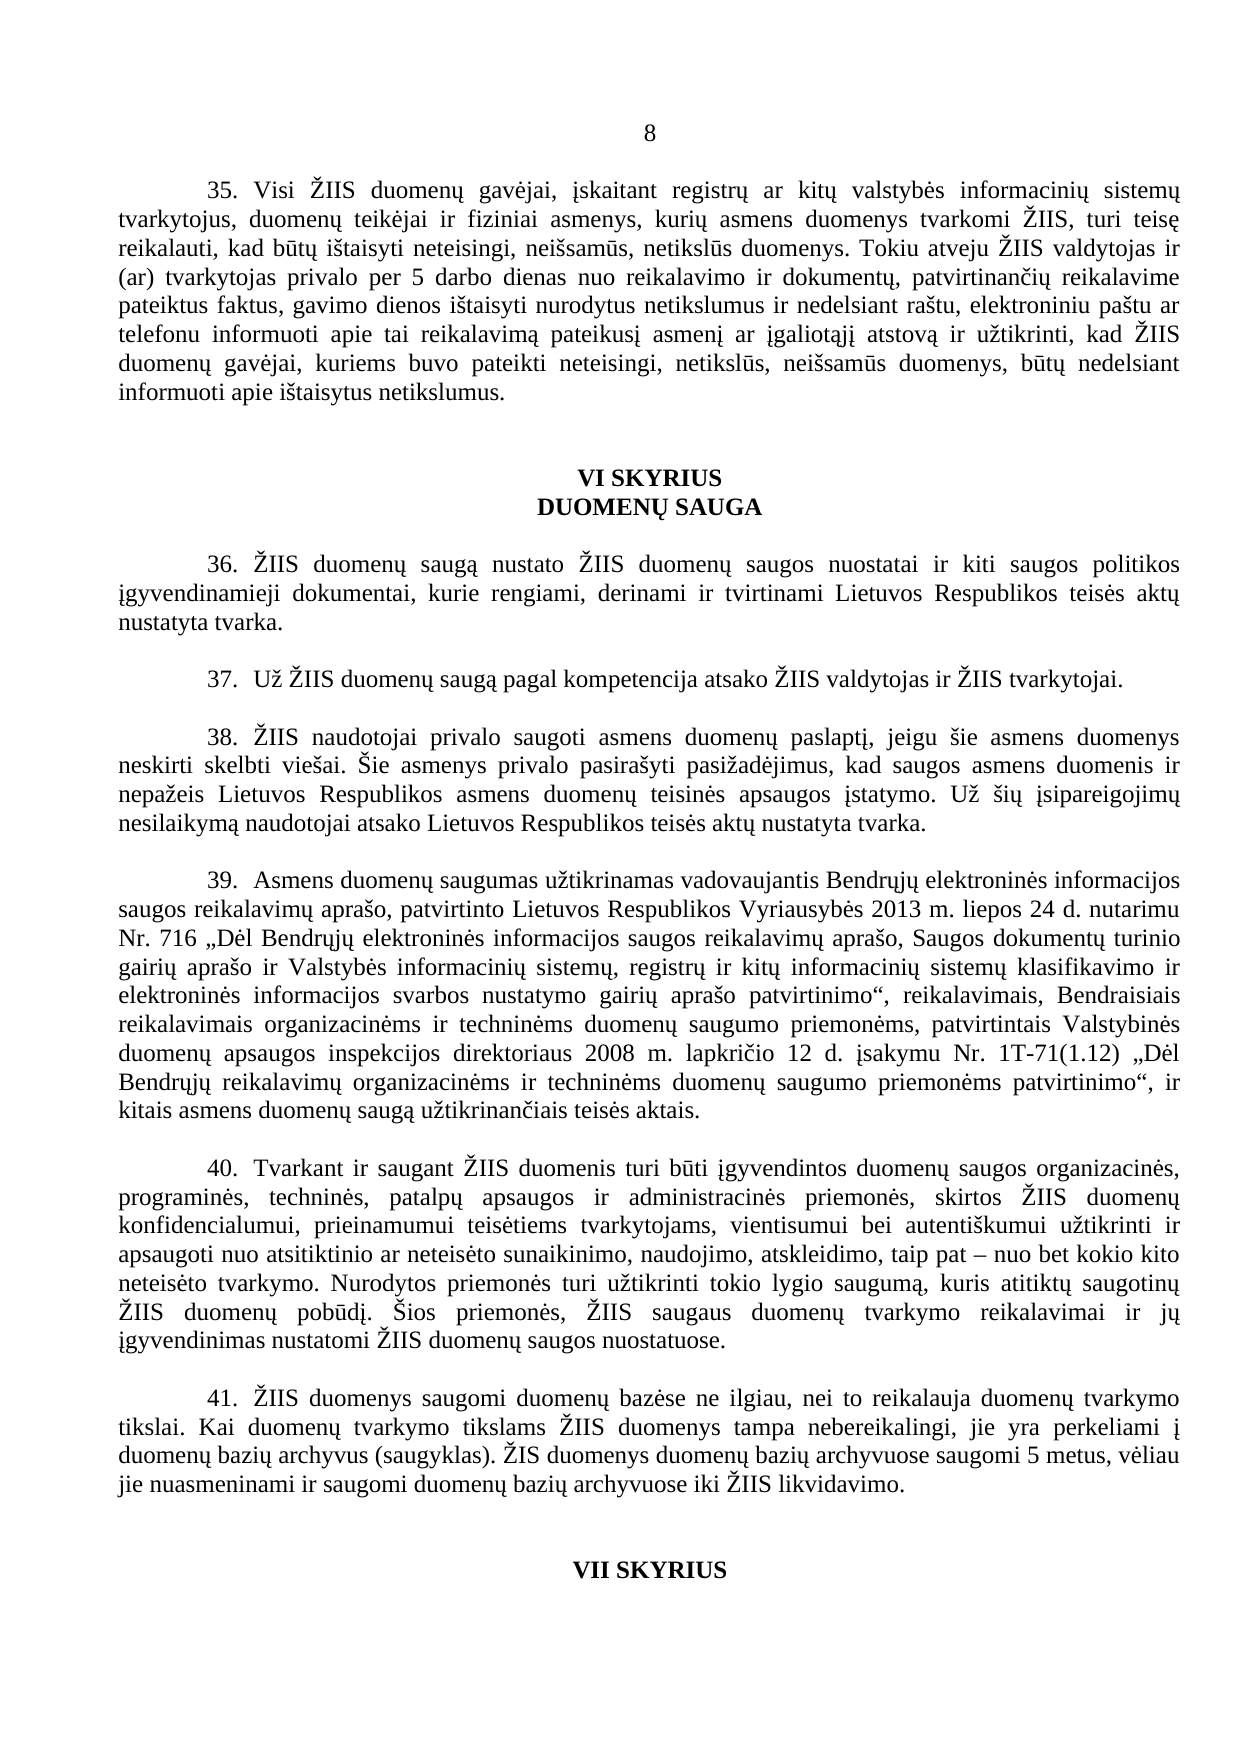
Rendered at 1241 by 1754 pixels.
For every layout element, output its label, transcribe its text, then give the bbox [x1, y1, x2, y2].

text 36. ŽIIS duomenų saugą nustato ŽIIS duomenų saugos nuostatai ir kiti saugos politikos įgyvendinamieji dokumentai, kurie rengiami, derinami ir tvirtinami Lietuvos Respublikos teisės aktų nustatyta tvarka. [118, 549, 1181, 636]
text 37. Už ŽIIS duomenų saugą pagal kompetencija atsako ŽIIS valdytojas ir ŽIIS tvarkytojai. [118, 664, 1181, 693]
subtitle DUOMENŲ SAUGA [118, 492, 1181, 521]
subtitle VI SKYRIUS [118, 463, 1181, 492]
text 39. Asmens duomenų saugumas užtikrinamas vadovaujantis Bendrųjų elektroninės informacijos saugos reikalavimų aprašo, patvirtinto Lietuvos Respublikos Vyriausybės 2013 m. liepos 24 d. nutarimu Nr. 716 „Dėl Bendrųjų elektroninės informacijos saugos reikalavimų aprašo, Saugos dokumentų turinio gairių aprašo ir Valstybės informacinių sistemų, registrų ir kitų informacinių sistemų klasifikavimo ir elektroninės informacijos svarbos nustatymo gairių aprašo patvirtinimo“, reikalavimais, Bendraisiais reikalavimais organizacinėms ir techninėms duomenų saugumo priemonėms, patvirtintais Valstybinės duomenų apsaugos inspekcijos direktoriaus 2008 m. lapkričio 12 d. įsakymu Nr. 1T-71(1.12) „Dėl Bendrųjų reikalavimų organizacinėms ir techninėms duomenų saugumo priemonėms patvirtinimo“, ir kitais asmens duomenų saugą užtikrinančiais teisės aktais. [118, 866, 1181, 1124]
subtitle VII SKYRIUS [118, 1556, 1181, 1584]
text 38. ŽIIS naudotojai privalo saugoti asmens duomenų paslaptį, jeigu šie asmens duomenys neskirti skelbti viešai. Šie asmenys privalo pasirašyti pasižadėjimus, kad saugos asmens duomenis ir nepažeis Lietuvos Respublikos asmens duomenų teisinės apsaugos įstatymo. Už šių įsipareigojimų nesilaikymą naudotojai atsako Lietuvos Respublikos teisės aktų nustatyta tvarka. [118, 722, 1181, 837]
text 41. ŽIIS duomenys saugomi duomenų bazėse ne ilgiau, nei to reikalauja duomenų tvarkymo tikslai. Kai duomenų tvarkymo tikslams ŽIIS duomenys tampa nebereikalingi, jie yra perkeliami į duomenų bazių archyvus (saugyklas). ŽIS duomenys duomenų bazių archyvuose saugomi 5 metus, vėliau jie nuasmeninami ir saugomi duomenų bazių archyvuose iki ŽIIS likvidavimo. [118, 1383, 1181, 1498]
text 35. Visi ŽIIS duomenų gavėjai, įskaitant registrų ar kitų valstybės informacinių sistemų tvarkytojus, duomenų teikėjai ir fiziniai asmenys, kurių asmens duomenys tvarkomi ŽIIS, turi teisę reikalauti, kad būtų ištaisyti neteisingi, neišsamūs, netikslūs duomenys. Tokiu atveju ŽIIS valdytojas ir (ar) tvarkytojas privalo per 5 darbo dienas nuo reikalavimo ir dokumentų, patvirtinančių reikalavime pateiktus faktus, gavimo dienos ištaisyti nurodytus netikslumus ir nedelsiant raštu, elektroniniu paštu ar telefonu informuoti apie tai reikalavimą pateikusį asmenį ar įgaliotąjį atstovą ir užtikrinti, kad ŽIIS duomenų gavėjai, kuriems buvo pateikti neteisingi, netikslūs, neišsamūs duomenys, būtų nedelsiant informuoti apie ištaisytus netikslumus. [118, 176, 1181, 406]
text 40. Tvarkant ir saugant ŽIIS duomenis turi būti įgyvendintos duomenų saugos organizacinės, programinės, techninės, patalpų apsaugos ir administracinės priemonės, skirtos ŽIIS duomenų konfidencialumui, prieinamumui teisėtiems tvarkytojams, vientisumui bei autentiškumui užtikrinti ir apsaugoti nuo atsitiktinio ar neteisėto sunaikinimo, naudojimo, atskleidimo, taip pat – nuo bet kokio kito neteisėto tvarkymo. Nurodytos priemonės turi užtikrinti tokio lygio saugumą, kuris atitiktų saugotinų ŽIIS duomenų pobūdį. Šios priemonės, ŽIIS saugaus duomenų tvarkymo reikalavimai ir jų įgyvendinimas nustatomi ŽIIS duomenų saugos nuostatuose. [118, 1153, 1181, 1354]
